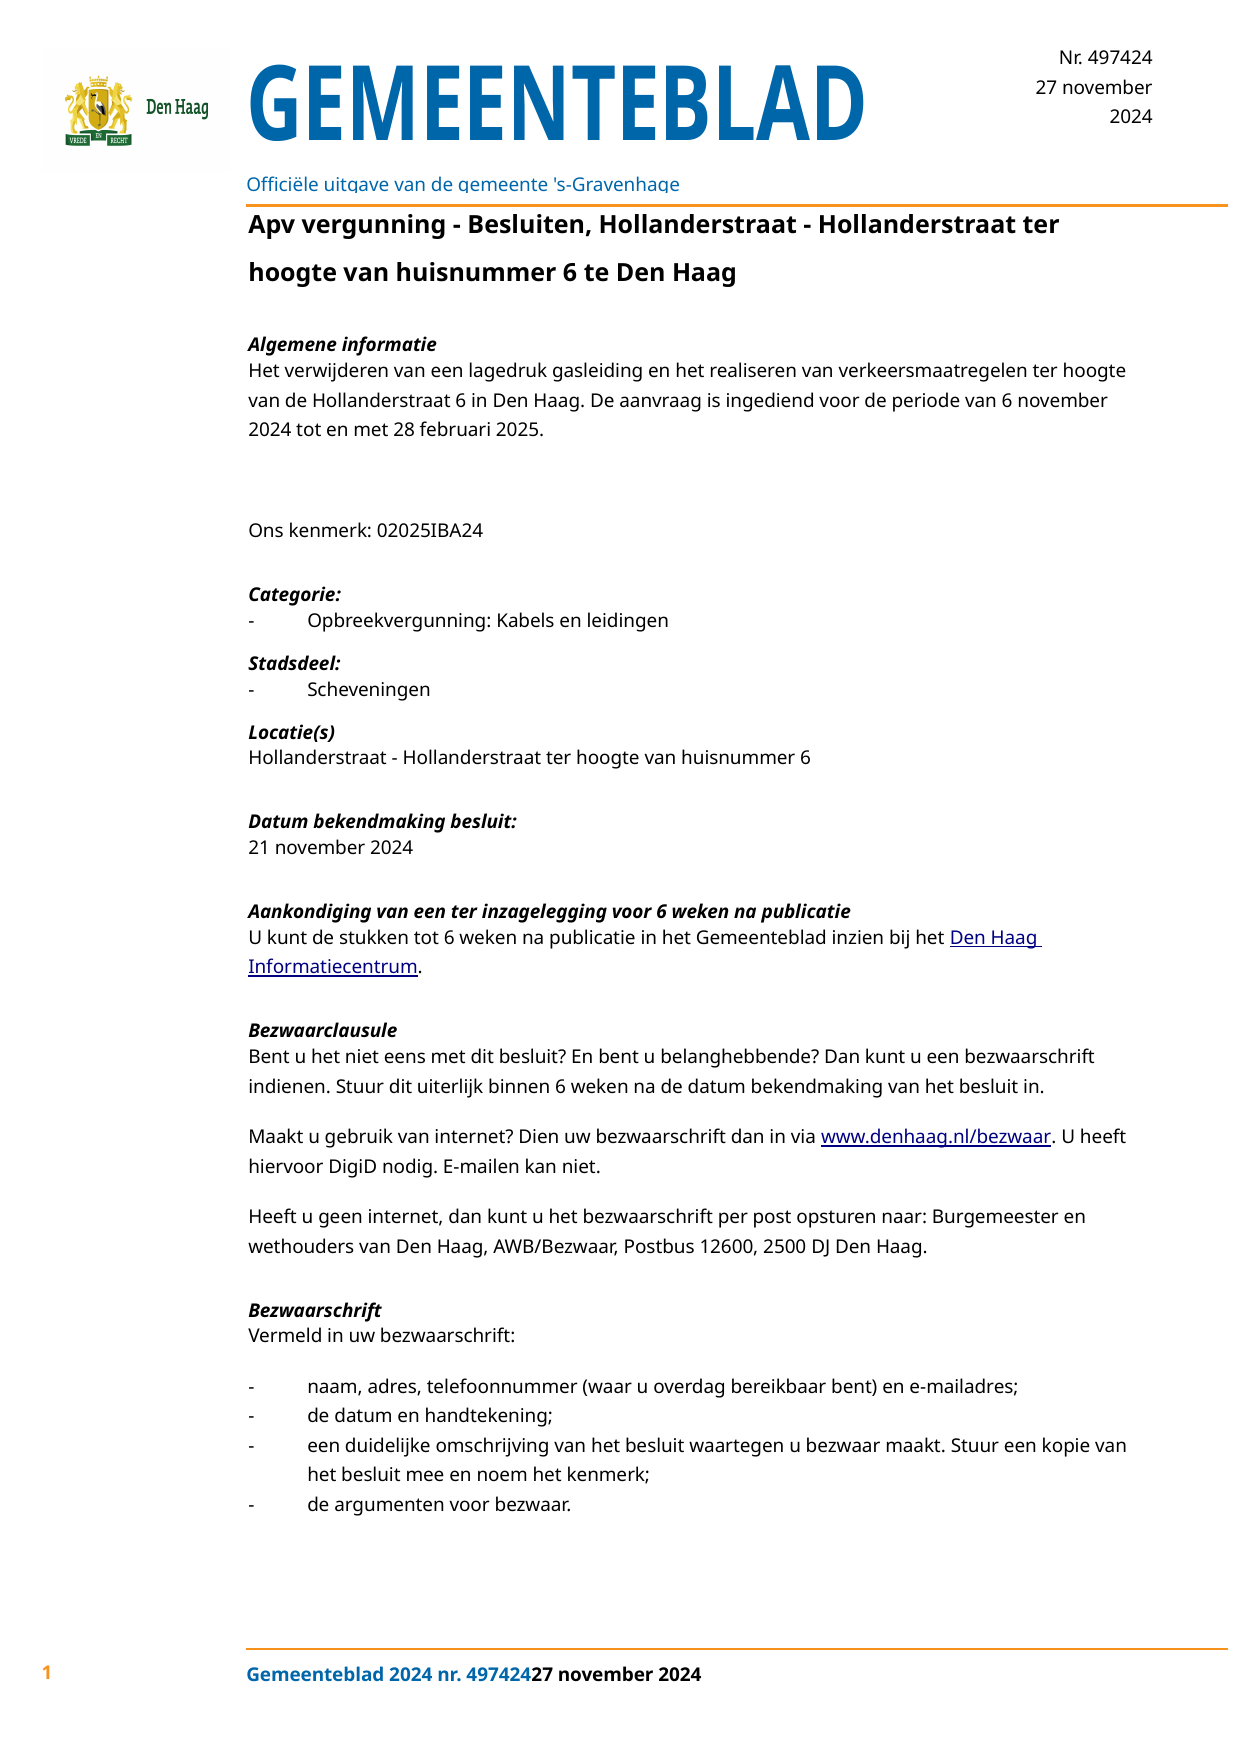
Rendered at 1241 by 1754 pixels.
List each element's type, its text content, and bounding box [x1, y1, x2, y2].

text Stadsdeel: [248, 650, 1152, 676]
text Bezwaarschrift [248, 1297, 1152, 1322]
list Opbreekvergunning: Kabels en leidingen [248, 607, 1152, 633]
text Apv vergunning - Besluiten, Hollanderstraat - Hollanderstraat ter hoogte van huisnummer 6 te Den Haag [248, 207, 1152, 288]
list de argumenten voor bezwaar. [248, 1491, 1152, 1517]
text 21 november 2024 [248, 834, 1152, 860]
picture [41, 47, 231, 172]
text U kunt de stukken tot 6 weken na publicatie in het Gemeenteblad inzien bij het Den Haag Informatiecentrum. [248, 924, 1152, 979]
text Aankondiging van een ter inzagelegging voor 6 weken na publicatie [248, 898, 1152, 924]
text Heeft u geen internet, dan kunt u het bezwaarschrift per post opsturen naar: Burgemeester en wethouders van Den Haag, AWB/Bezwaar, Postbus 12600, 2500 DJ Den Haag. [248, 1203, 1152, 1258]
list Scheveningen [248, 676, 1152, 701]
text Categorie: [248, 581, 1152, 607]
text Het verwijderen van een lagedruk gasleiding en het realiseren van verkeersmaatregelen ter hoogte van de Hollanderstraat 6 in Den Haag. De aanvraag is ingediend voor de periode van 6 november 2024 tot en met 28 februari 2025. [248, 357, 1152, 442]
text Hollanderstraat - Hollanderstraat ter hoogte van huisnummer 6 [248, 744, 1152, 770]
text Datum bekendmaking besluit: [248, 808, 1152, 834]
text Locatie(s) [248, 719, 1152, 744]
list een duidelijke omschrijving van het besluit waartegen u bezwaar maakt. Stuur een kopie van het besluit mee en noem het kenmerk; [248, 1432, 1152, 1487]
text Vermeld in uw bezwaarschrift: [248, 1322, 1152, 1348]
text Bent u het niet eens met dit besluit? En bent u belanghebbende? Dan kunt u een bezwaarschrift indienen. Stuur dit uiterlijk binnen 6 weken na de datum bekendmaking van het besluit in. [248, 1043, 1152, 1098]
list naam, adres, telefoonnummer (waar u overdag bereikbaar bent) en e-mailadres; [248, 1373, 1152, 1399]
text Algemene informatie [248, 331, 1152, 357]
list de datum en handtekening; [248, 1402, 1152, 1428]
text Bezwaarclausule [248, 1017, 1152, 1043]
text Ons kenmerk: 02025IBA24 [248, 517, 1152, 543]
text Maakt u gebruik van internet? Dien uw bezwaarschrift dan in via www.denhaag.nl/bezwaar. U heeft hiervoor DigiD nodig. E-mailen kan niet. [248, 1123, 1152, 1178]
